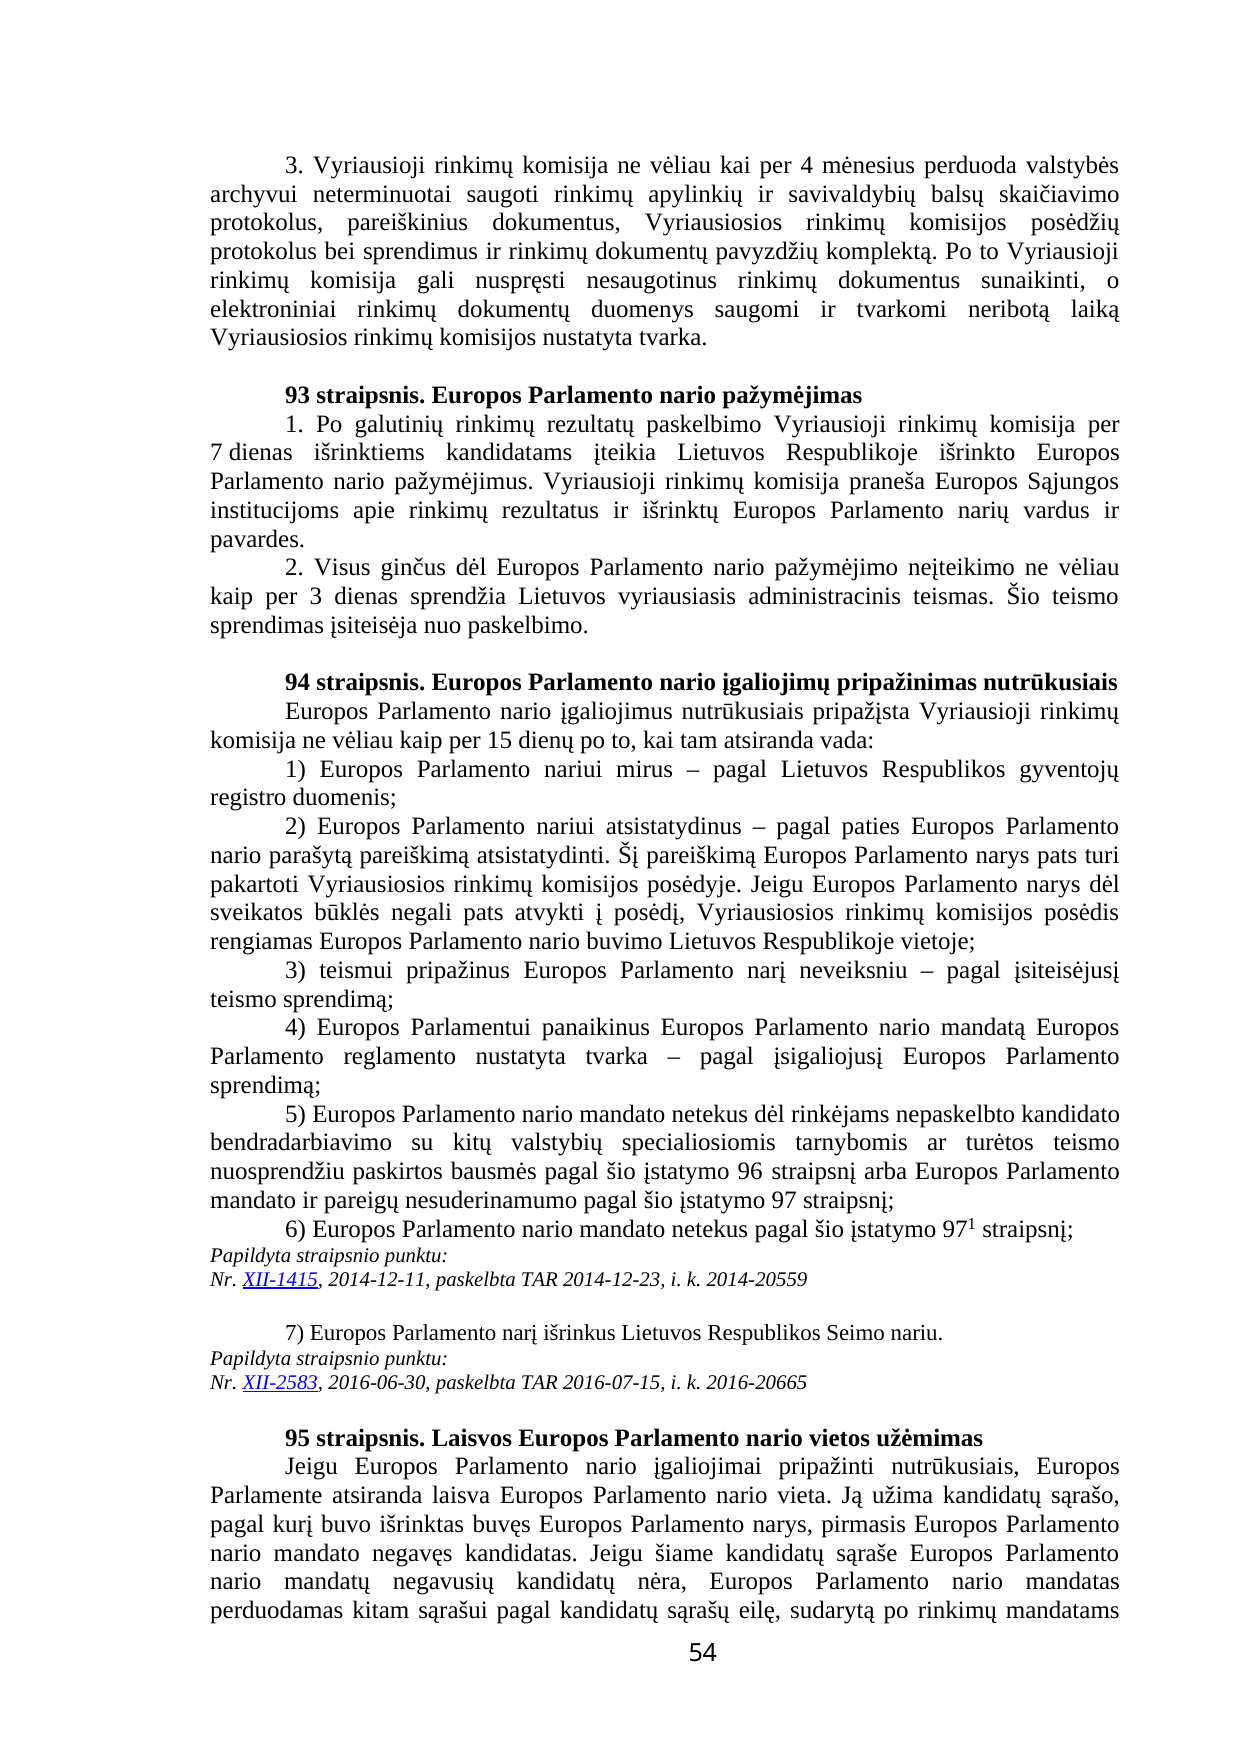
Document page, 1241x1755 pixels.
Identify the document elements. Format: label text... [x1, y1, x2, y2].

text 6) Europos Parlamento nario mandato netekus pagal šio įstatymo 971 straipsnį; [210, 1214, 1120, 1242]
text Nr. XII-1415, 2014-12-11, paskelbta TAR 2014-12-23, i. k. 2014-20559 [210, 1267, 1120, 1291]
text 3) teismui pripažinus Europos Parlamento narį neveiksniu – pagal įsiteisėjusį teismo sprendimą; [210, 955, 1120, 1012]
text Papildyta straipsnio punktu: [210, 1242, 1120, 1267]
text Europos Parlamento nario įgaliojimus nutrūkusiais pripažįsta Vyriausioji rinkimų komisija ne vėliau kaip per 15 dienų po to, kai tam atsiranda vada: [210, 696, 1120, 754]
text 7) Europos Parlamento narį išrinkus Lietuvos Respublikos Seimo nariu. [210, 1319, 1120, 1346]
text 5) Europos Parlamento nario mandato netekus dėl rinkėjams nepaskelbto kandidato bendradarbiavimo su kitų valstybių specialiosiomis tarnybomis ar turėtos teismo nuosprendžiu paskirtos bausmės pagal šio įstatymo 96 straipsnį arba Europos Parlamento mandato ir pareigų nesuderinamumo pagal šio įstatymo 97 straipsnį; [210, 1099, 1120, 1214]
text 4) Europos Parlamentui panaikinus Europos Parlamento nario mandatą Europos Parlamento reglamento nustatyta tvarka – pagal įsigaliojusį Europos Parlamento sprendimą; [210, 1012, 1120, 1099]
text 1) Europos Parlamento nariui mirus – pagal Lietuvos Respublikos gyventojų registro duomenis; [210, 754, 1120, 811]
text 3. Vyriausioji rinkimų komisija ne vėliau kai per 4 mėnesius perduoda valstybės archyvui neterminuotai saugoti rinkimų apylinkių ir savivaldybių balsų skaičiavimo protokolus, pareiškinius dokumentus, Vyriausiosios rinkimų komisijos posėdžių protokolus bei sprendimus ir rinkimų dokumentų pavyzdžių komplektą. Po to Vyriausioji rinkimų komisija gali nuspręsti nesaugotinus rinkimų dokumentus sunaikinti, o elektroniniai rinkimų dokumentų duomenys saugomi ir tvarkomi neribotą laiką Vyriausiosios rinkimų komisijos nustatyta tvarka. [210, 150, 1120, 351]
text 94 straipsnis. Europos Parlamento nario įgaliojimų pripažinimas nutrūkusiais [210, 667, 1120, 696]
text 93 straipsnis. Europos Parlamento nario pažymėjimas [210, 380, 1120, 409]
text Papildyta straipsnio punktu: [210, 1346, 1120, 1370]
text Jeigu Europos Parlamento nario įgaliojimai pripažinti nutrūkusiais, Europos Parlamente atsiranda laisva Europos Parlamento nario vieta. Ją užima kandidatų sąrašo, pagal kurį buvo išrinktas buvęs Europos Parlamento narys, pirmasis Europos Parlamento nario mandato negavęs kandidatas. Jeigu šiame kandidatų sąraše Europos Parlamento nario mandatų negavusių kandidatų nėra, Europos Parlamento nario mandatas perduodamas kitam sąrašui pagal kandidatų sąrašų eilę, sudarytą po rinkimų mandatams [210, 1451, 1120, 1624]
text 2) Europos Parlamento nariui atsistatydinus – pagal paties Europos Parlamento nario parašytą pareiškimą atsistatydinti. Šį pareiškimą Europos Parlamento narys pats turi pakartoti Vyriausiosios rinkimų komisijos posėdyje. Jeigu Europos Parlamento narys dėl sveikatos būklės negali pats atvykti į posėdį, Vyriausiosios rinkimų komisijos posėdis rengiamas Europos Parlamento nario buvimo Lietuvos Respublikoje vietoje; [210, 811, 1120, 955]
text 2. Visus ginčus dėl Europos Parlamento nario pažymėjimo neįteikimo ne vėliau kaip per 3 dienas sprendžia Lietuvos vyriausiasis administracinis teismas. Šio teismo sprendimas įsiteisėja nuo paskelbimo. [210, 552, 1120, 639]
text 95 straipsnis. Laisvos Europos Parlamento nario vietos užėmimas [210, 1423, 1120, 1451]
text 1. Po galutinių rinkimų rezultatų paskelbimo Vyriausioji rinkimų komisija per 7 dienas išrinktiems kandidatams įteikia Lietuvos Respublikoje išrinkto Europos Parlamento nario pažymėjimus. Vyriausioji rinkimų komisija praneša Europos Sąjungos institucijoms apie rinkimų rezultatus ir išrinktų Europos Parlamento narių vardus ir pavardes. [210, 409, 1120, 552]
text Nr. XII-2583, 2016-06-30, paskelbta TAR 2016-07-15, i. k. 2016-20665 [210, 1370, 1120, 1394]
